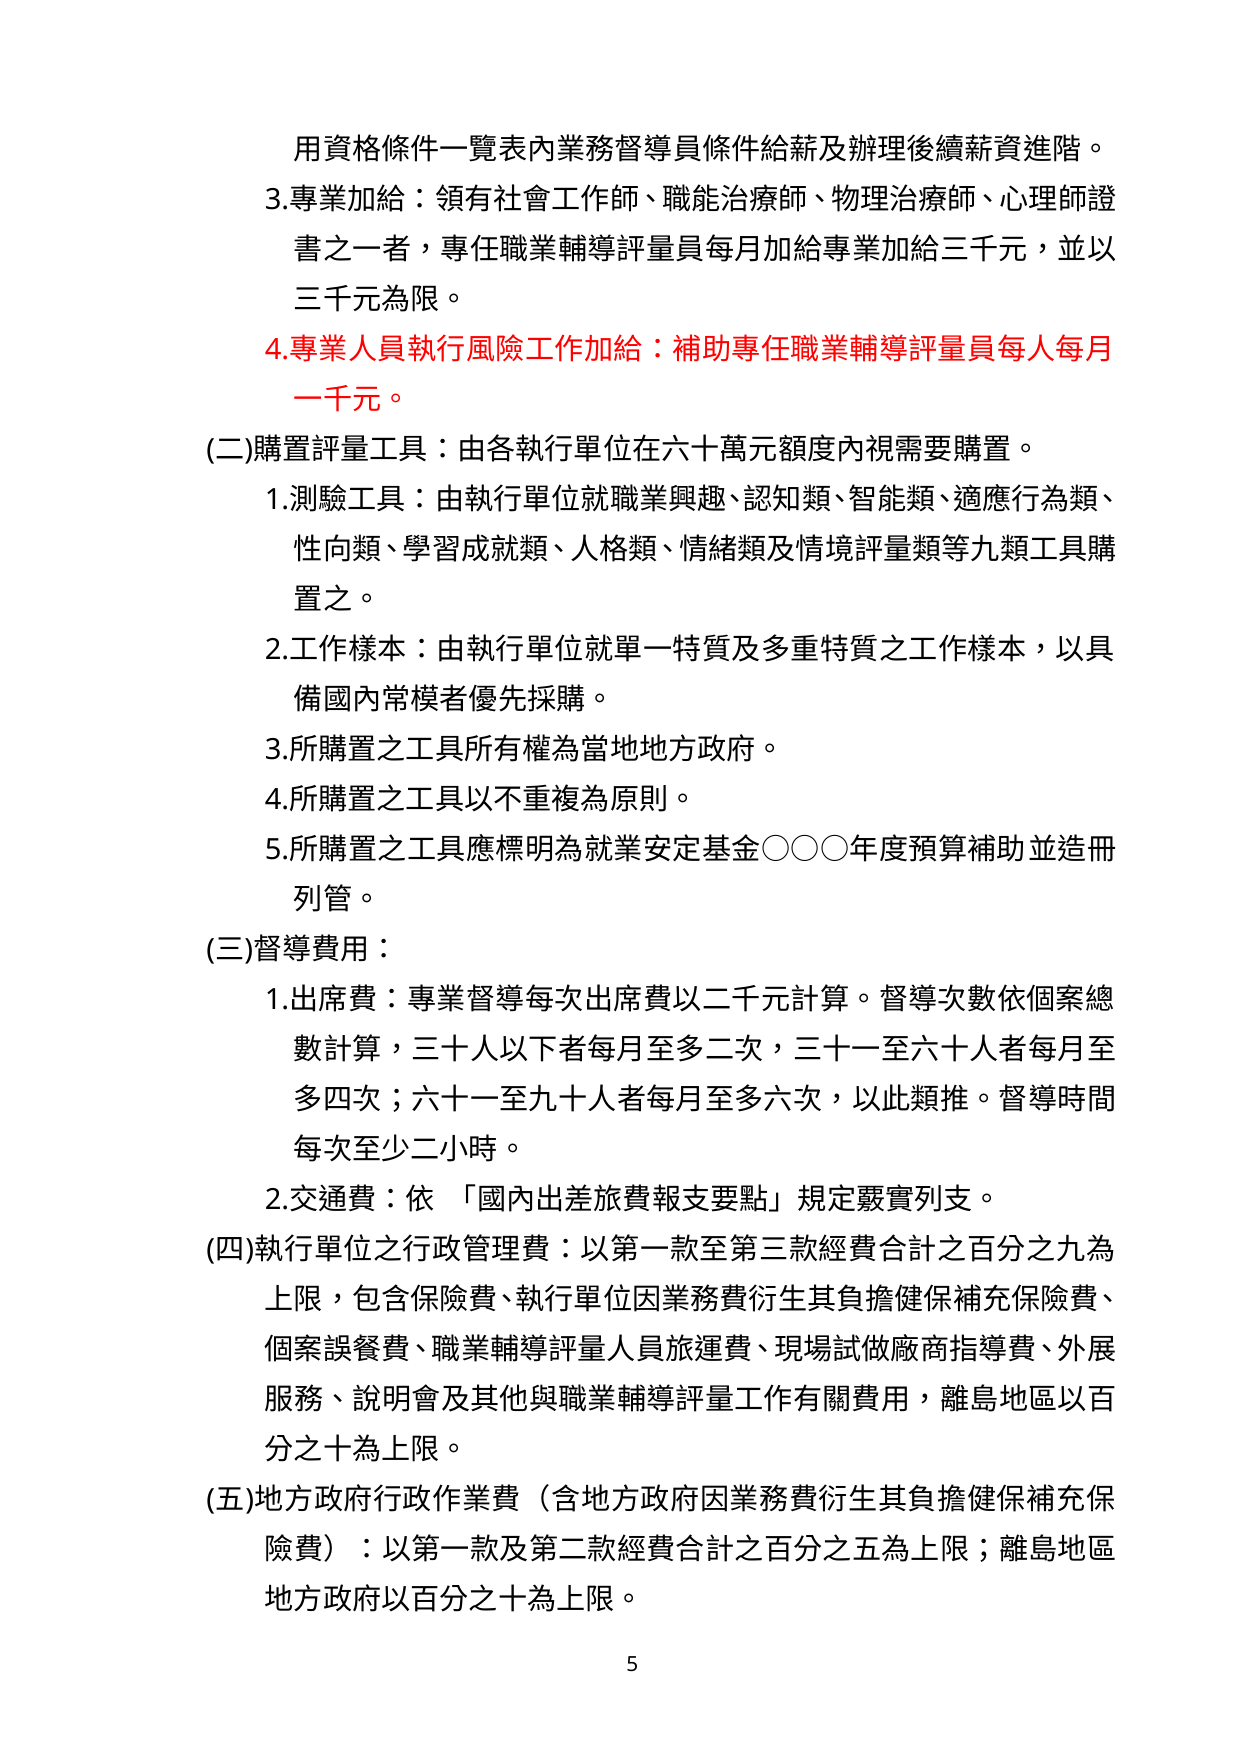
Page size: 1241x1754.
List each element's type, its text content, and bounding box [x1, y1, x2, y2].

text 4.所購置之工具以不重複為原則。 [264, 768, 1116, 818]
text (三)督導費用： [206, 918, 1116, 968]
text 4.專業人員執行風險工作加給：補助專任職業輔導評量員每人每月一千元。 [264, 318, 1116, 418]
text 5.所購置之工具應標明為就業安定基金○○○年度預算補助並造冊列管。 [264, 818, 1116, 918]
text (四)執行單位之行政管理費：以第一款至第三款經費合計之百分之九為上限，包含保險費、執行單位因業務費衍生其負擔健保補充保險費、個案誤餐費、職業輔導評量人員旅運費、現場試做廠商指導費、外展服務、說明會及其他與職業輔導評量工作有關費用，離島地區以百分之十為上限。 [206, 1218, 1116, 1468]
text 用資格條件一覽表內業務督導員條件給薪及辦理後續薪資進階。 [264, 118, 1116, 168]
text 3.專業加給：領有社會工作師、職能治療師、物理治療師、心理師證書之一者，專任職業輔導評量員每月加給專業加給三千元，並以三千元為限。 [264, 168, 1116, 318]
text 2.工作樣本：由執行單位就單一特質及多重特質之工作樣本，以具備國內常模者優先採購。 [264, 618, 1116, 718]
text (五)地方政府行政作業費（含地方政府因業務費衍生其負擔健保補充保險費）：以第一款及第二款經費合計之百分之五為上限；離島地區地方政府以百分之十為上限。 [206, 1468, 1116, 1618]
text 3.所購置之工具所有權為當地地方政府。 [264, 718, 1116, 768]
text (二)購置評量工具：由各執行單位在六十萬元額度內視需要購置。 [206, 418, 1116, 468]
text 1.測驗工具：由執行單位就職業興趣、認知類、智能類、適應行為類、性向類、學習成就類、人格類、情緒類及情境評量類等九類工具購置之。 [264, 468, 1116, 618]
text 2.交通費：依 「國內出差旅費報支要點」規定覈實列支。 [264, 1168, 1116, 1218]
text 1.出席費：專業督導每次出席費以二千元計算。督導次數依個案總數計算，三十人以下者每月至多二次，三十一至六十人者每月至多四次；六十一至九十人者每月至多六次，以此類推。督導時間每次至少二小時。 [264, 968, 1116, 1168]
